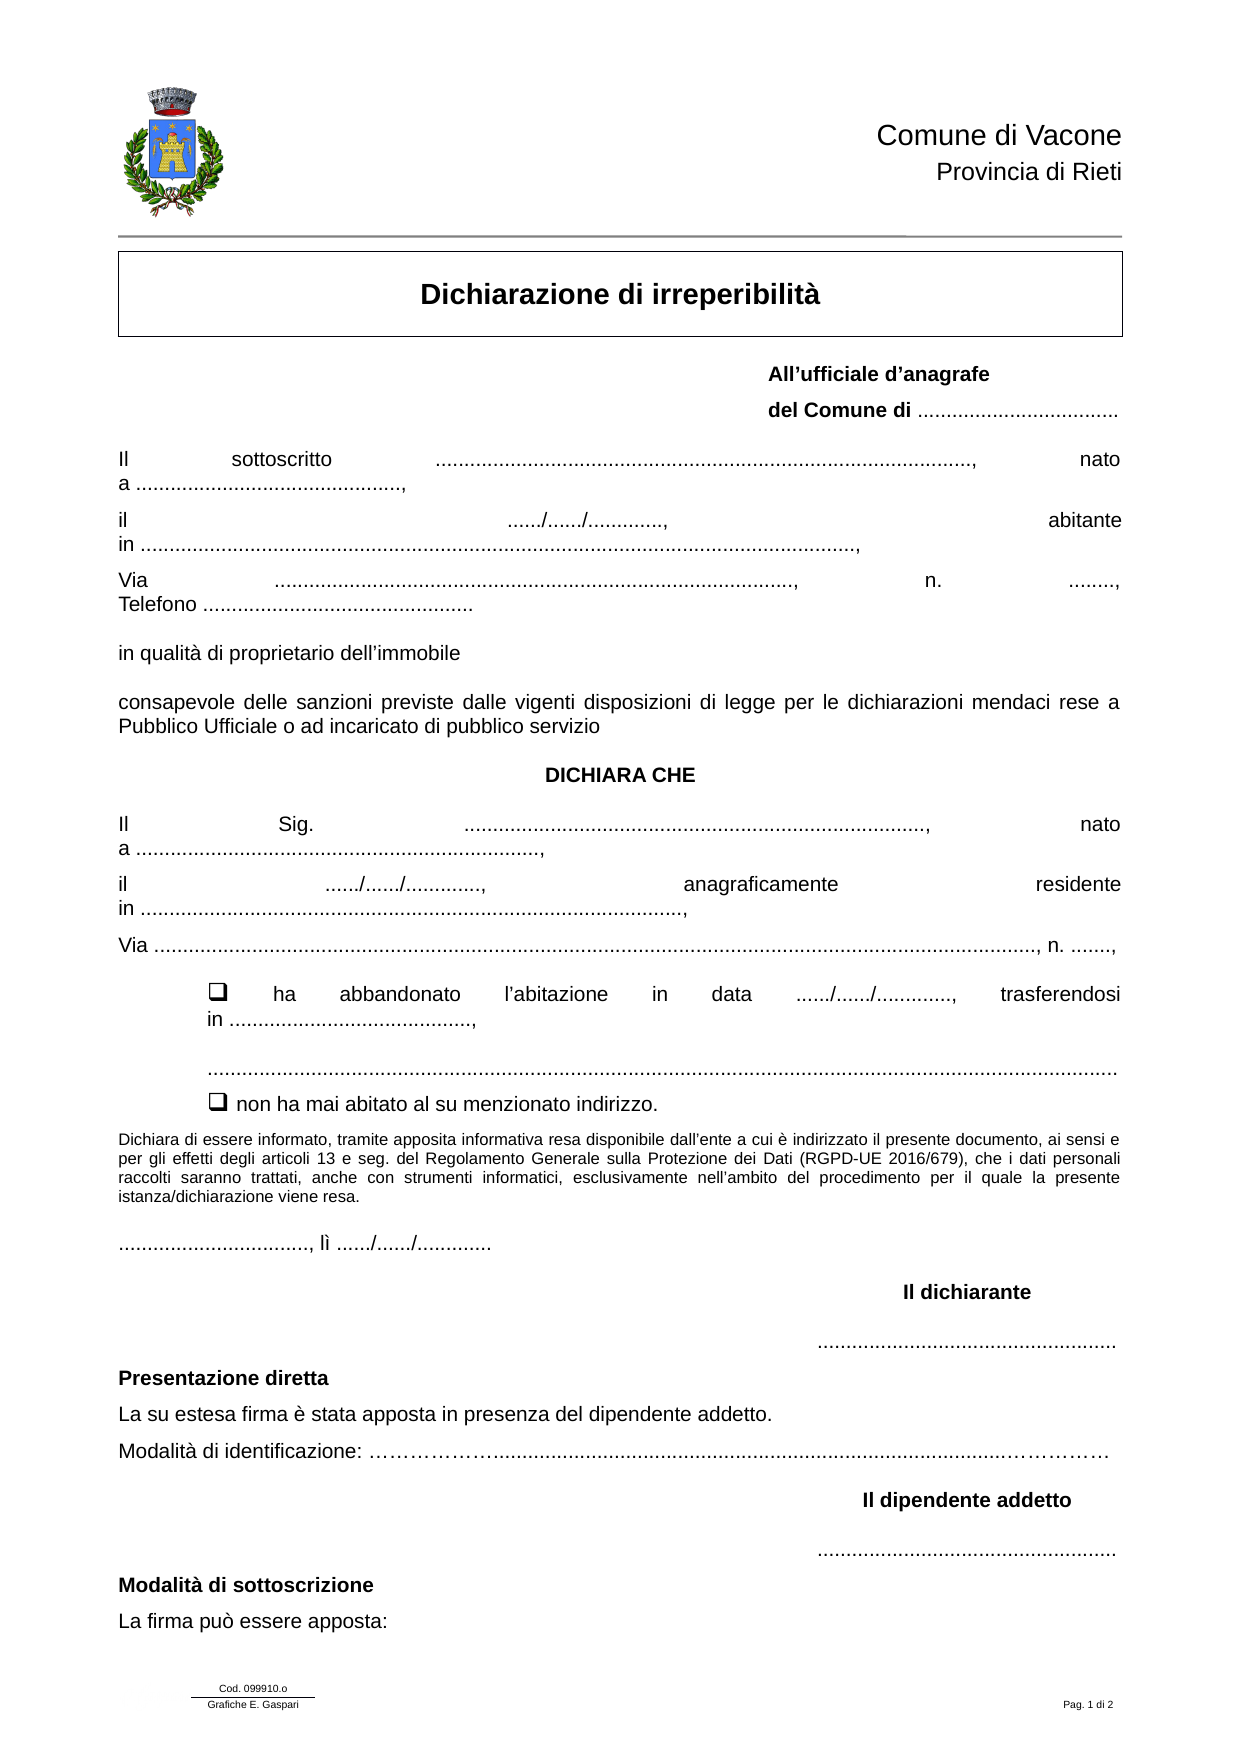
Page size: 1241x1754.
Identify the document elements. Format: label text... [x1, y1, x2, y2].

text Il Sig. ................................................................................, nato a ......................................................................, [118, 812, 1122, 860]
text Comune di Vacone [224, 118, 1122, 152]
text Via ........................................................................................................................................................., n. ......., [118, 933, 1122, 957]
text Dichiara di essere informato, tramite apposita informativa resa disponibile dall’ente a cui è indirizzato il presente documento, ai sensi e per gli effetti degli articoli 13 e seg. del Regolamento Generale sulla Protezione dei Dati (RGPD-UE 2016/679), che i dati personali raccolti saranno trattati, anche con strumenti informatici, esclusivamente nell’ambito del procedimento per il quale la presente istanza/dichiarazione viene resa. [118, 1129, 1122, 1206]
subtitle in qualità di proprietario dell’immobile [118, 641, 1122, 665]
subtitle Via .........................................................................................., n. ........, Telefono ............................................... [118, 568, 1122, 616]
text Modalità di identificazione: ……………….........................................................................................…………… [118, 1438, 1122, 1462]
text  non ha mai abitato al su menzionato indirizzo. [207, 1092, 1122, 1117]
text il ....../....../............., anagraficamente residente in .............................................................................................., [118, 872, 1122, 920]
text Provincia di Rieti [224, 157, 1122, 185]
text .................................................... [812, 1536, 1122, 1560]
subtitle il ....../....../............., abitante in ............................................................................................................................, [118, 508, 1122, 556]
picture [122, 87, 224, 219]
subtitle Il sottoscritto ............................................................................................., nato a .............................................., [118, 447, 1122, 495]
text Modalità di sottoscrizione [118, 1573, 1122, 1597]
subtitle DICHIARA CHE [118, 763, 1122, 787]
text ................................., lì ....../....../............. [118, 1231, 1122, 1255]
text  ha abbandonato l’abitazione in data ....../....../............., trasferendosi in .........................................., [207, 982, 1122, 1031]
subtitle All’ufficiale d’anagrafe [768, 362, 1122, 386]
text La su estesa firma è stata apposta in presenza del dipendente addetto. [118, 1402, 1122, 1426]
text La firma può essere apposta: [118, 1609, 1122, 1633]
text Il dipendente addetto [812, 1487, 1122, 1511]
subtitle consapevole delle sanzioni previste dalle vigenti disposizioni di legge per le dichiarazioni mendaci rese a Pubblico Ufficiale o ad incaricato di pubblico servizio [118, 690, 1122, 738]
text Il dichiarante [812, 1280, 1122, 1304]
text .................................................... [812, 1329, 1122, 1353]
text .............................................................................................................................................................. [207, 1056, 1122, 1079]
subtitle Presentazione diretta [118, 1366, 1122, 1389]
table_header Dichiarazione di irreperibilità [119, 252, 1122, 336]
subtitle del Comune di ................................... [768, 398, 1122, 422]
